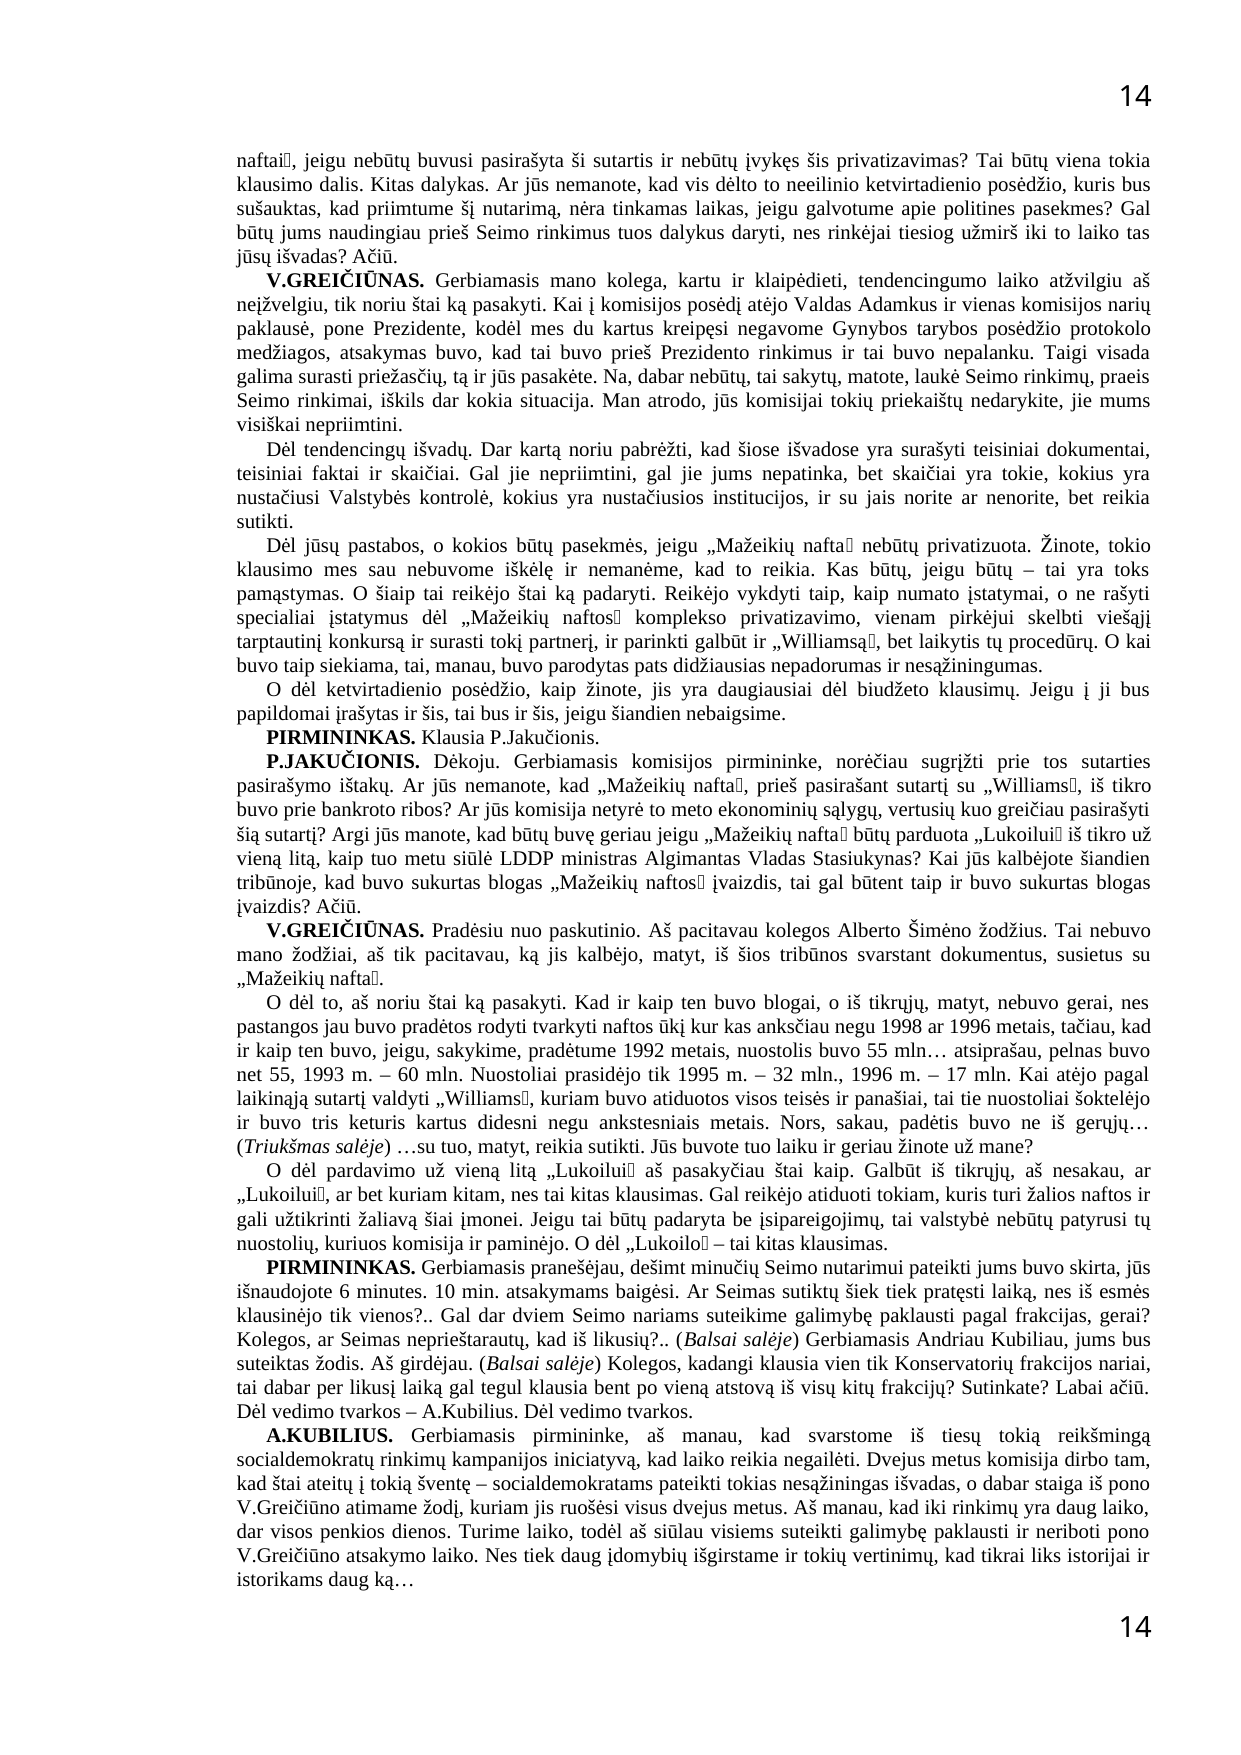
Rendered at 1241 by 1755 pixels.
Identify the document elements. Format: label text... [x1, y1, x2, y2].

text O dėl pardavimo už vieną litą „Lukoilui aš pasakyčiau štai kaip. Galbūt iš tikrųjų, aš nesakau, ar „Lukoilui, ar bet kuriam kitam, nes tai kitas klausimas. Gal reikėjo atiduoti tokiam, kuris turi žalios naftos ir gali užtikrinti žaliavą šiai įmonei. Jeigu tai būtų padaryta be įsipareigojimų, tai valstybė nebūtų patyrusi tų nuostolių, kuriuos komisija ir paminėjo. O dėl „Lukoilo – tai kitas klausimas. [236, 1158, 1152, 1254]
text Dėl tendencingų išvadų. Dar kartą noriu pabrėžti, kad šiose išvadose yra surašyti teisiniai dokumentai, teisiniai faktai ir skaičiai. Gal jie nepriimtini, gal jie jums nepatinka, bet skaičiai yra tokie, kokius yra nustačiusi Valstybės kontrolė, kokius yra nustačiusios institucijos, ir su jais norite ar nenorite, bet reikia sutikti. [236, 436, 1152, 533]
text O dėl to, aš noriu štai ką pasakyti. Kad ir kaip ten buvo blogai, o iš tikrųjų, matyt, nebuvo gerai, nes pastangos jau buvo pradėtos rodyti tvarkyti naftos ūkį kur kas anksčiau negu 1998 ar 1996 metais, tačiau, kad ir kaip ten buvo, jeigu, sakykime, pradėtume 1992 metais, nuostolis buvo 55 mln… atsiprašau, pelnas buvo net 55, 1993 m. – 60 mln. Nuostoliai prasidėjo tik 1995 m. – 32 mln., 1996 m. – 17 mln. Kai atėjo pagal laikinąją sutartį valdyti „Williams, kuriam buvo atiduotos visos teisės ir panašiai, tai tie nuostoliai šoktelėjo ir buvo tris keturis kartus didesni negu ankstesniais metais. Nors, sakau, padėtis buvo ne iš gerųjų… (Triukšmas salėje) …su tuo, matyt, reikia sutikti. Jūs buvote tuo laiku ir geriau žinote už mane? [236, 990, 1152, 1158]
text O dėl ketvirtadienio posėdžio, kaip žinote, jis yra daugiausiai dėl biudžeto klausimų. Jeigu į ji bus papildomai įrašytas ir šis, tai bus ir šis, jeigu šiandien nebaigsime. [236, 677, 1152, 725]
text P.JAKUČIONIS. Dėkoju. Gerbiamasis komisijos pirmininke, norėčiau sugrįžti prie tos sutarties pasirašymo ištakų. Ar jūs nemanote, kad „Mažeikių nafta, prieš pasirašant sutartį su „Williams, iš tikro buvo prie bankroto ribos? Ar jūs komisija netyrė to meto ekonominių sąlygų, vertusių kuo greičiau pasirašyti šią sutartį? Argi jūs manote, kad būtų buvę geriau jeigu „Mažeikių nafta būtų parduota „Lukoilui iš tikro už vieną litą, kaip tuo metu siūlė LDDP ministras Algimantas Vladas Stasiukynas? Kai jūs kalbėjote šiandien tribūnoje, kad buvo sukurtas blogas „Mažeikių naftos įvaizdis, tai gal būtent taip ir buvo sukurtas blogas įvaizdis? Ačiū. [236, 749, 1152, 918]
text naftai, jeigu nebūtų buvusi pasirašyta ši sutartis ir nebūtų įvykęs šis privatizavimas? Tai būtų viena tokia klausimo dalis. Kitas dalykas. Ar jūs nemanote, kad vis dėlto to neeilinio ketvirtadienio posėdžio, kuris bus sušauktas, kad priimtume šį nutarimą, nėra tinkamas laikas, jeigu galvotume apie politines pasekmes? Gal būtų jums naudingiau prieš Seimo rinkimus tuos dalykus daryti, nes rinkėjai tiesiog užmirš iki to laiko tas jūsų išvadas? Ačiū. [236, 148, 1152, 268]
text V.GREIČIŪNAS. Pradėsiu nuo paskutinio. Aš pacitavau kolegos Alberto Šimėno žodžius. Tai nebuvo mano žodžiai, aš tik pacitavau, ką jis kalbėjo, matyt, iš šios tribūnos svarstant dokumentus, susietus su „Mažeikių nafta. [236, 918, 1152, 990]
text PIRMININKAS. Klausia P.Jakučionis. [236, 725, 1152, 749]
text PIRMININKAS. Gerbiamasis pranešėjau, dešimt minučių Seimo nutarimui pateikti jums buvo skirta, jūs išnaudojote 6 minutes. 10 min. atsakymams baigėsi. Ar Seimas sutiktų šiek tiek pratęsti laiką, nes iš esmės klausinėjo tik vienos?.. Gal dar dviem Seimo nariams suteikime galimybę paklausti pagal frakcijas, gerai? Kolegos, ar Seimas neprieštarautų, kad iš likusių?.. (Balsai salėje) Gerbiamasis Andriau Kubiliau, jums bus suteiktas žodis. Aš girdėjau. (Balsai salėje) Kolegos, kadangi klausia vien tik Konservatorių frakcijos nariai, tai dabar per likusį laiką gal tegul klausia bent po vieną atstovą iš visų kitų frakcijų? Sutinkate? Labai ačiū. Dėl vedimo tvarkos – A.Kubilius. Dėl vedimo tvarkos. [236, 1254, 1152, 1423]
text V.GREIČIŪNAS. Gerbiamasis mano kolega, kartu ir klaipėdieti, tendencingumo laiko atžvilgiu aš neįžvelgiu, tik noriu štai ką pasakyti. Kai į komisijos posėdį atėjo Valdas Adamkus ir vienas komisijos narių paklausė, pone Prezidente, kodėl mes du kartus kreipęsi negavome Gynybos tarybos posėdžio protokolo medžiagos, atsakymas buvo, kad tai buvo prieš Prezidento rinkimus ir tai buvo nepalanku. Taigi visada galima surasti priežasčių, tą ir jūs pasakėte. Na, dabar nebūtų, tai sakytų, matote, laukė Seimo rinkimų, praeis Seimo rinkimai, iškils dar kokia situacija. Man atrodo, jūs komisijai tokių priekaištų nedarykite, jie mums visiškai nepriimtini. [236, 268, 1152, 436]
text A.KUBILIUS. Gerbiamasis pirmininke, aš manau, kad svarstome iš tiesų tokią reikšmingą socialdemokratų rinkimų kampanijos iniciatyvą, kad laiko reikia negailėti. Dvejus metus komisija dirbo tam, kad štai ateitų į tokią šventę – socialdemokratams pateikti tokias nesąžiningas išvadas, o dabar staiga iš pono V.Greičiūno atimame žodį, kuriam jis ruošėsi visus dvejus metus. Aš manau, kad iki rinkimų yra daug laiko, dar visos penkios dienos. Turime laiko, todėl aš siūlau visiems suteikti galimybę paklausti ir neriboti pono V.Greičiūno atsakymo laiko. Nes tiek daug įdomybių išgirstame ir tokių vertinimų, kad tikrai liks istorijai ir istorikams daug ką… [236, 1423, 1152, 1591]
text Dėl jūsų pastabos, o kokios būtų pasekmės, jeigu „Mažeikių nafta nebūtų privatizuota. Žinote, tokio klausimo mes sau nebuvome iškėlę ir nemanėme, kad to reikia. Kas būtų, jeigu būtų – tai yra toks pamąstymas. O šiaip tai reikėjo štai ką padaryti. Reikėjo vykdyti taip, kaip numato įstatymai, o ne rašyti specialiai įstatymus dėl „Mažeikių naftos komplekso privatizavimo, vienam pirkėjui skelbti viešąjį tarptautinį konkursą ir surasti tokį partnerį, ir parinkti galbūt ir „Williamsą, bet laikytis tų procedūrų. O kai buvo taip siekiama, tai, manau, buvo parodytas pats didžiausias nepadorumas ir nesąžiningumas. [236, 533, 1152, 677]
